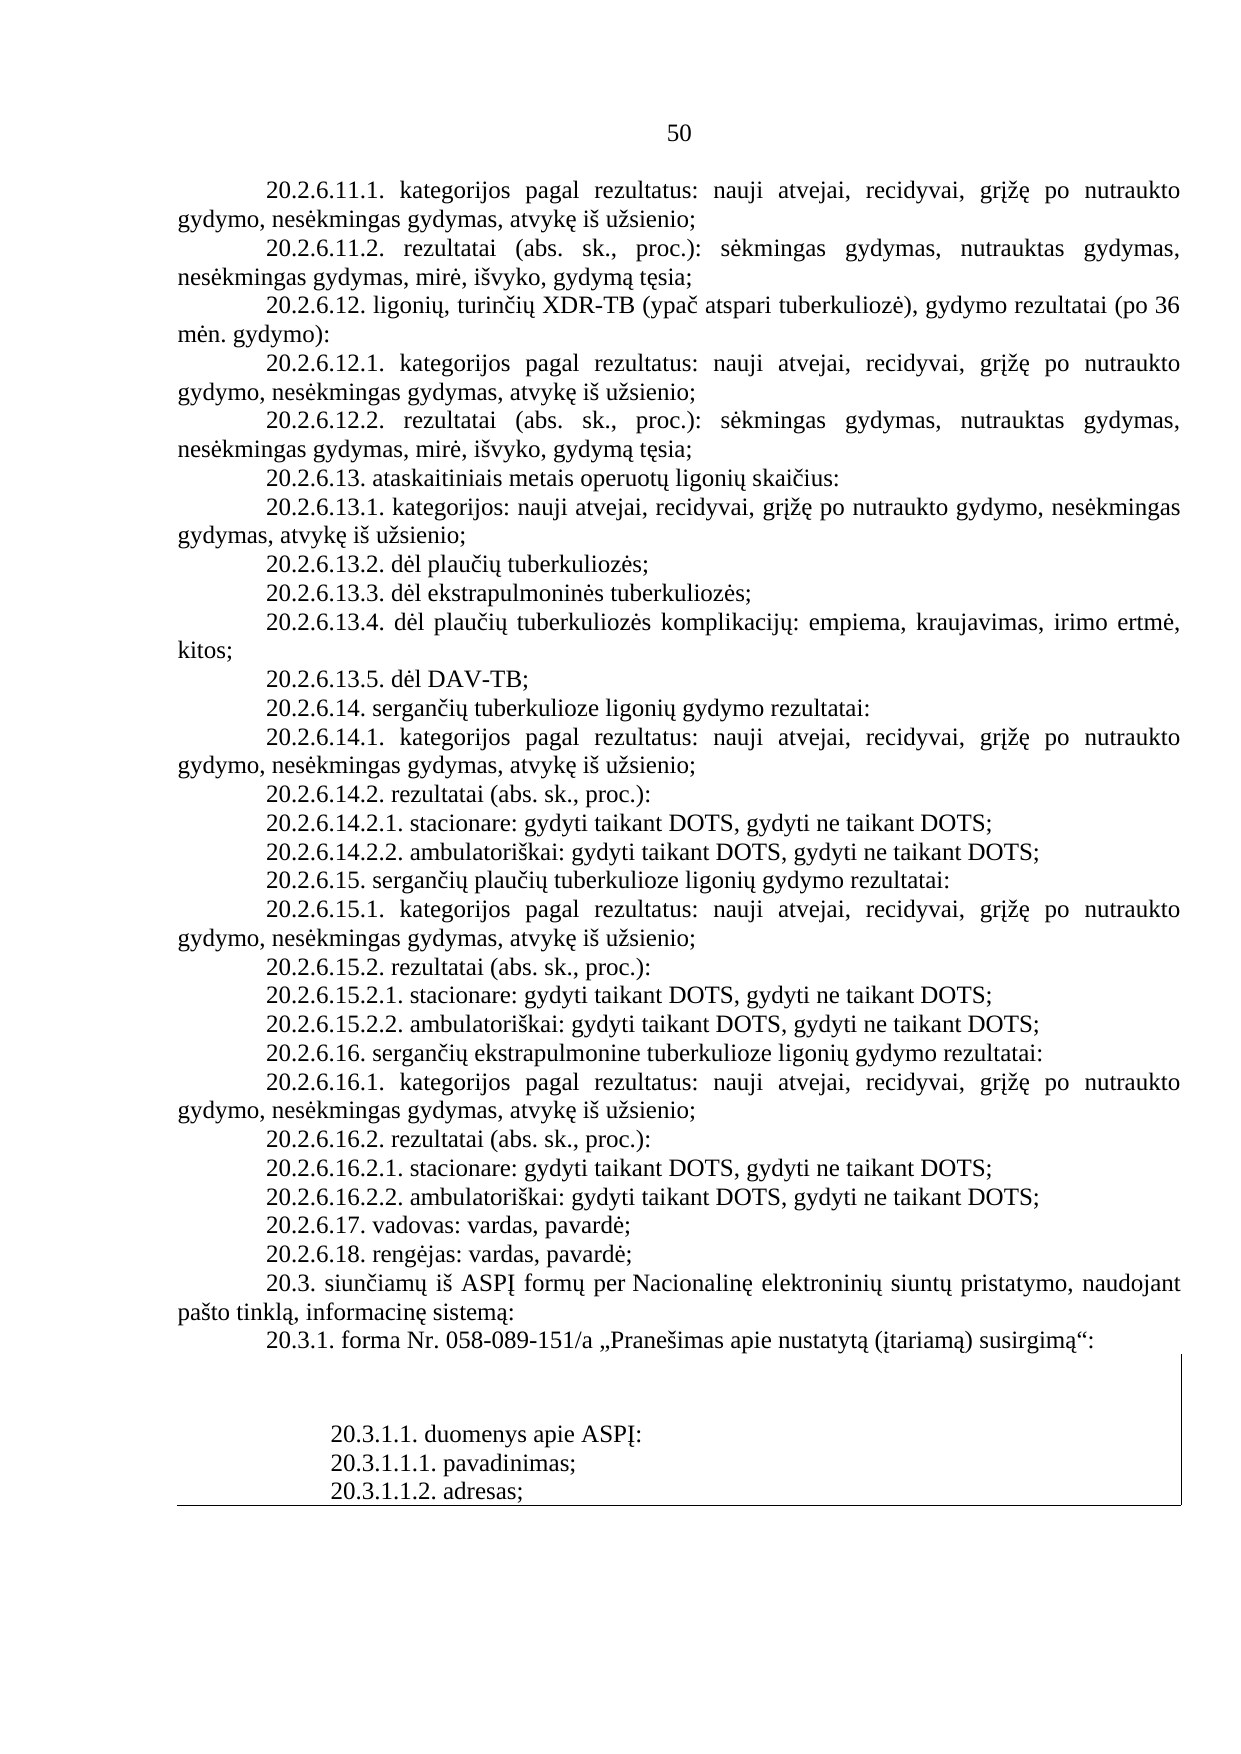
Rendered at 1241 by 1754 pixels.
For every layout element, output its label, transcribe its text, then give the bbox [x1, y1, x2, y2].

text 20.2.6.15.2.1. stacionare: gydyti taikant DOTS, gydyti ne taikant DOTS; [177, 981, 1181, 1009]
text 20.2.6.17. vadovas: vardas, pavardė; [177, 1211, 1181, 1239]
text 20.2.6.11.1. kategorijos pagal rezultatus: nauji atvejai, recidyvai, grįžę po nutraukto gydymo, nesėkmingas gydymas, atvykę iš užsienio; [177, 176, 1181, 233]
text 20.2.6.13.5. dėl DAV-TB; [177, 664, 1181, 693]
text 20.2.6.16.2. rezultatai (abs. sk., proc.): [177, 1124, 1181, 1153]
text 20.2.6.13.2. dėl plaučių tuberkuliozės; [177, 549, 1181, 578]
text 20.2.6.14.1. kategorijos pagal rezultatus: nauji atvejai, recidyvai, grįžę po nutraukto gydymo, nesėkmingas gydymas, atvykę iš užsienio; [177, 722, 1181, 779]
text 20.2.6.11.2. rezultatai (abs. sk., proc.): sėkmingas gydymas, nutrauktas gydymas, nesėkmingas gydymas, mirė, išvyko, gydymą tęsia; [177, 233, 1181, 291]
text 20.2.6.13.3. dėl ekstrapulmoninės tuberkuliozės; [177, 578, 1181, 607]
text 20.2.6.12. ligonių, turinčių XDR-TB (ypač atspari tuberkuliozė), gydymo rezultatai (po 36 mėn. gydymo): [177, 291, 1181, 348]
text 20.3.1.1.1. pavadinimas; [177, 1448, 1181, 1476]
text 20.2.6.14.2.1. stacionare: gydyti taikant DOTS, gydyti ne taikant DOTS; [177, 808, 1181, 837]
text 20.2.6.13.1. kategorijos: nauji atvejai, recidyvai, grįžę po nutraukto gydymo, nesėkmingas gydymas, atvykę iš užsienio; [177, 492, 1181, 549]
text 20.2.6.12.1. kategorijos pagal rezultatus: nauji atvejai, recidyvai, grįžę po nutraukto gydymo, nesėkmingas gydymas, atvykę iš užsienio; [177, 348, 1181, 406]
text 20.2.6.16.2.1. stacionare: gydyti taikant DOTS, gydyti ne taikant DOTS; [177, 1153, 1181, 1182]
text 20.2.6.18. rengėjas: vardas, pavardė; [177, 1239, 1181, 1268]
text 20.2.6.14.2.2. ambulatoriškai: gydyti taikant DOTS, gydyti ne taikant DOTS; [177, 837, 1181, 866]
text 20.3.1.1.2. adresas; [177, 1476, 1181, 1505]
text 20.2.6.15.2. rezultatai (abs. sk., proc.): [177, 952, 1181, 981]
text 20.2.6.15.1. kategorijos pagal rezultatus: nauji atvejai, recidyvai, grįžę po nutraukto gydymo, nesėkmingas gydymas, atvykę iš užsienio; [177, 894, 1181, 952]
text 20.3.1.1. duomenys apie ASPĮ: [177, 1354, 1181, 1448]
text 20.2.6.13.4. dėl plaučių tuberkuliozės komplikacijų: empiema, kraujavimas, irimo ertmė, kitos; [177, 607, 1181, 664]
text 20.2.6.16. sergančių ekstrapulmonine tuberkulioze ligonių gydymo rezultatai: [177, 1038, 1181, 1067]
text 20.2.6.16.2.2. ambulatoriškai: gydyti taikant DOTS, gydyti ne taikant DOTS; [177, 1182, 1181, 1211]
text 20.2.6.15.2.2. ambulatoriškai: gydyti taikant DOTS, gydyti ne taikant DOTS; [177, 1009, 1181, 1038]
text 20.3. siunčiamų iš ASPĮ formų per Nacionalinę elektroninių siuntų pristatymo, naudojant pašto tinklą, informacinę sistemą: [177, 1268, 1181, 1326]
text 20.2.6.14. sergančių tuberkulioze ligonių gydymo rezultatai: [177, 693, 1181, 722]
text 20.2.6.13. ataskaitiniais metais operuotų ligonių skaičius: [177, 463, 1181, 492]
text 20.2.6.15. sergančių plaučių tuberkulioze ligonių gydymo rezultatai: [177, 866, 1181, 894]
text 20.2.6.14.2. rezultatai (abs. sk., proc.): [177, 779, 1181, 808]
text 20.2.6.16.1. kategorijos pagal rezultatus: nauji atvejai, recidyvai, grįžę po nutraukto gydymo, nesėkmingas gydymas, atvykę iš užsienio; [177, 1067, 1181, 1124]
text 20.3.1. forma Nr. 058-089-151/a „Pranešimas apie nustatytą (įtariamą) susirgimą“: [177, 1326, 1181, 1354]
text 20.2.6.12.2. rezultatai (abs. sk., proc.): sėkmingas gydymas, nutrauktas gydymas, nesėkmingas gydymas, mirė, išvyko, gydymą tęsia; [177, 406, 1181, 463]
